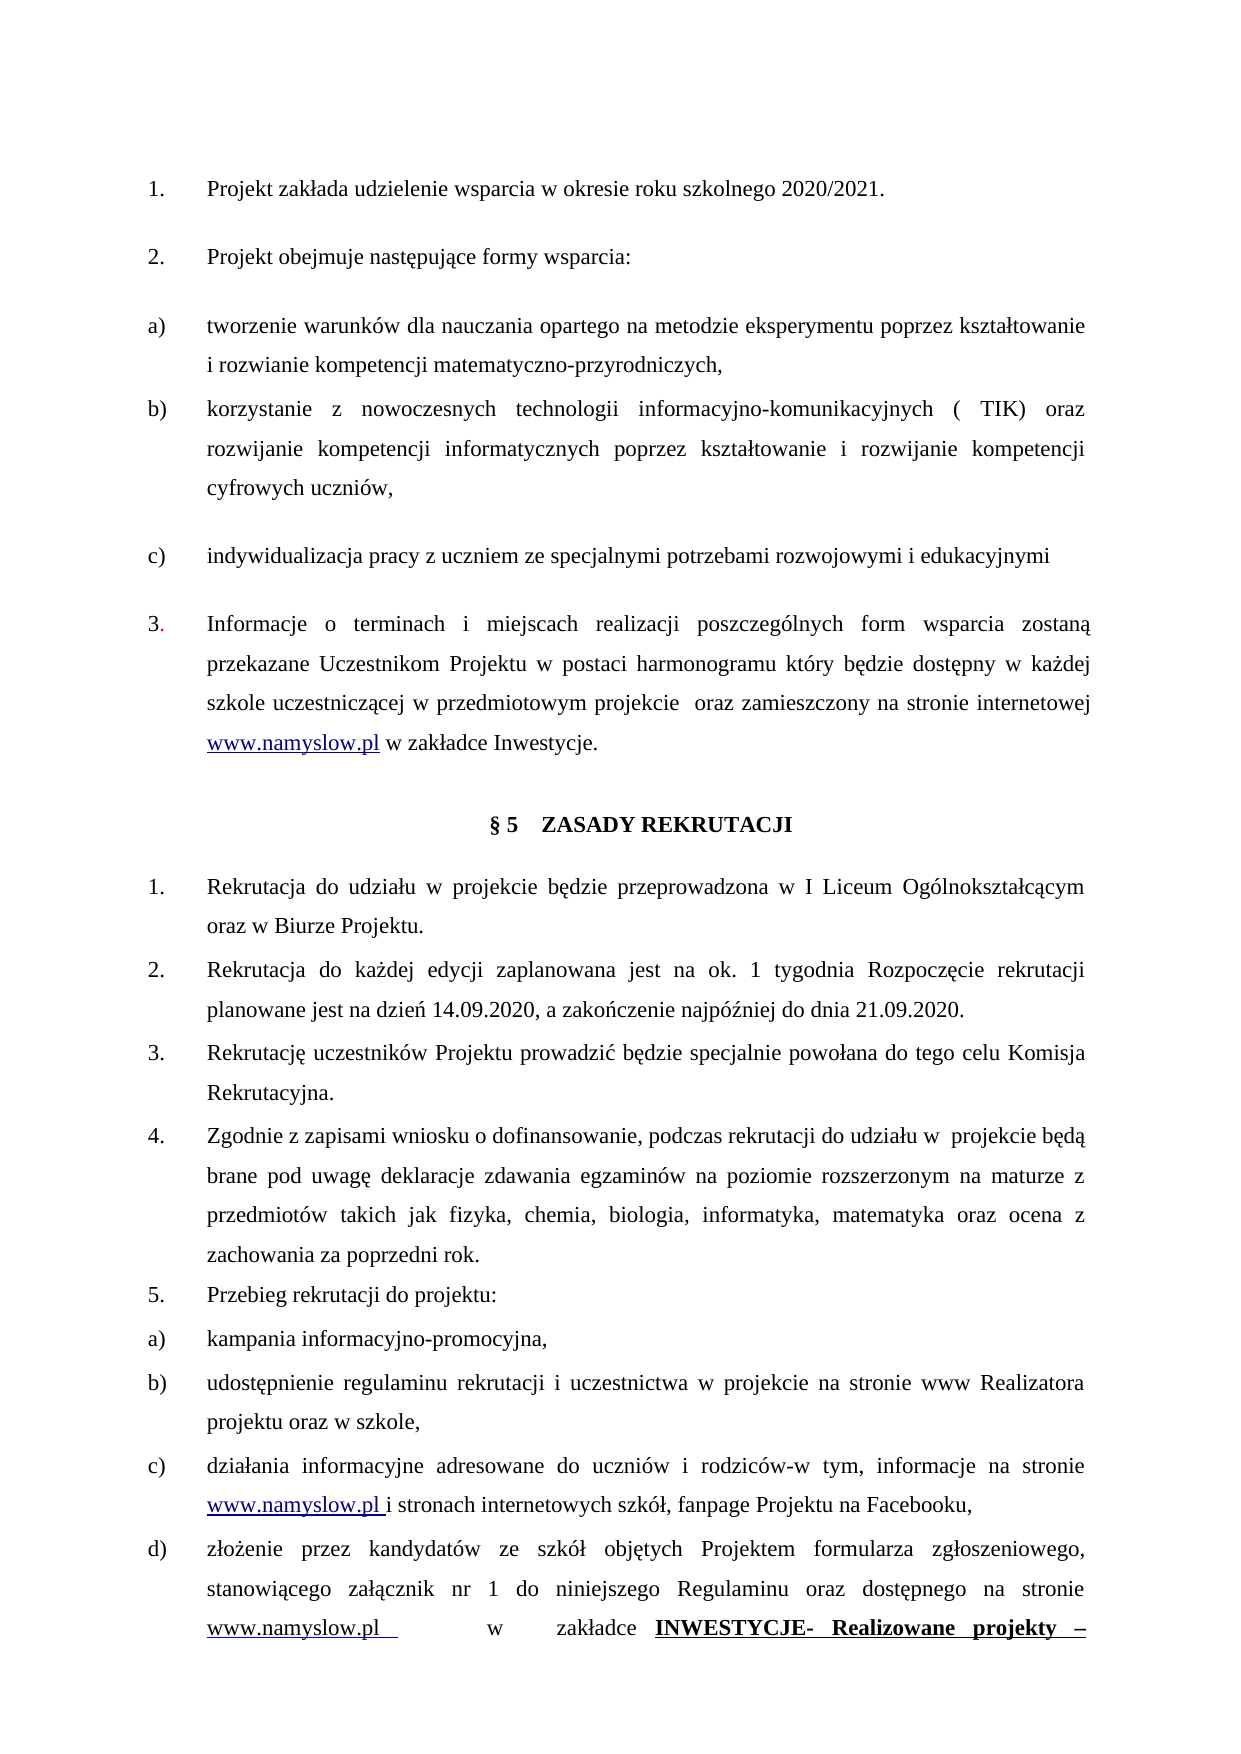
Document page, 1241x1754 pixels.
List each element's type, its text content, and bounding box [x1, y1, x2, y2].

text c) indywidualizacja pracy z uczniem ze specjalnymi potrzebami rozwojowymi i edukacyjnymi [148, 542, 1086, 569]
text 3. Informacje o terminach i miejscach realizacji poszczególnych form wsparcia zostaną przekazane Uczestnikom Projektu w postaci harmonogramu który będzie dostępny w każdej szkole uczestniczącej w przedmiotowym projekcie oraz zamieszczony na stronie internetowej www.namyslow.pl w zakładce Inwestycje. [148, 611, 1093, 755]
list Zgodnie z zapisami wniosku o dofinansowanie, podczas rekrutacji do udziału w projekcie będą brane pod uwagę deklaracje zdawania egzaminów na poziomie rozszerzonym na maturze z przedmiotów takich jak fizyka, chemia, biologia, informatyka, matematyka oraz ocena z zachowania za poprzedni rok. [148, 1122, 1086, 1267]
list Rekrutacja do każdej edycji zaplanowana jest na ok. 1 tygodnia Rozpoczęcie rekrutacji planowane jest na dzień 14.09.2020, a zakończenie najpóźniej do dnia 21.09.2020. [148, 956, 1086, 1022]
list udostępnienie regulaminu rekrutacji i uczestnictwa w projekcie na stronie www Realizatora projektu oraz w szkole, [148, 1369, 1086, 1435]
list Projekt zakłada udzielenie wsparcia w okresie roku szkolnego 2020/2021. [148, 175, 1086, 202]
list Projekt obejmuje następujące formy wsparcia: [148, 243, 1086, 270]
list złożenie przez kandydatów ze szkół objętych Projektem formularza zgłoszeniowego, stanowiącego załącznik nr 1 do niniejszego Regulaminu oraz dostępnego na stronie www.namyslow.pl w zakładce INWESTYCJE- Realizowane projekty – [148, 1535, 1086, 1641]
list kampania informacyjno-promocyjna, [148, 1325, 1086, 1352]
list Rekrutację uczestników Projektu prowadzić będzie specjalnie powołana do tego celu Komisja Rekrutacyjna. [148, 1039, 1086, 1105]
list Przebieg rekrutacji do projektu: [148, 1281, 1086, 1307]
text b) korzystanie z nowoczesnych technologii informacyjno-komunikacyjnych ( TIK) oraz rozwijanie kompetencji informatycznych poprzez kształtowanie i rozwijanie kompetencji cyfrowych uczniów, [148, 395, 1086, 500]
list działania informacyjne adresowane do uczniów i rodziców-w tym, informacje na stronie www.namyslow.pl i stronach internetowych szkół, fanpage Projektu na Facebooku, [148, 1452, 1086, 1518]
text a) tworzenie warunków dla nauczania opartego na metodzie eksperymentu poprzez kształtowanie i rozwianie kompetencji matematyczno-przyrodniczych, [148, 312, 1086, 378]
list Rekrutacja do udziału w projekcie będzie przeprowadzona w I Liceum Ogólnokształcącym oraz w Biurze Projektu. [148, 873, 1086, 939]
text § 5 ZASADY REKRUTACJI [148, 811, 980, 837]
